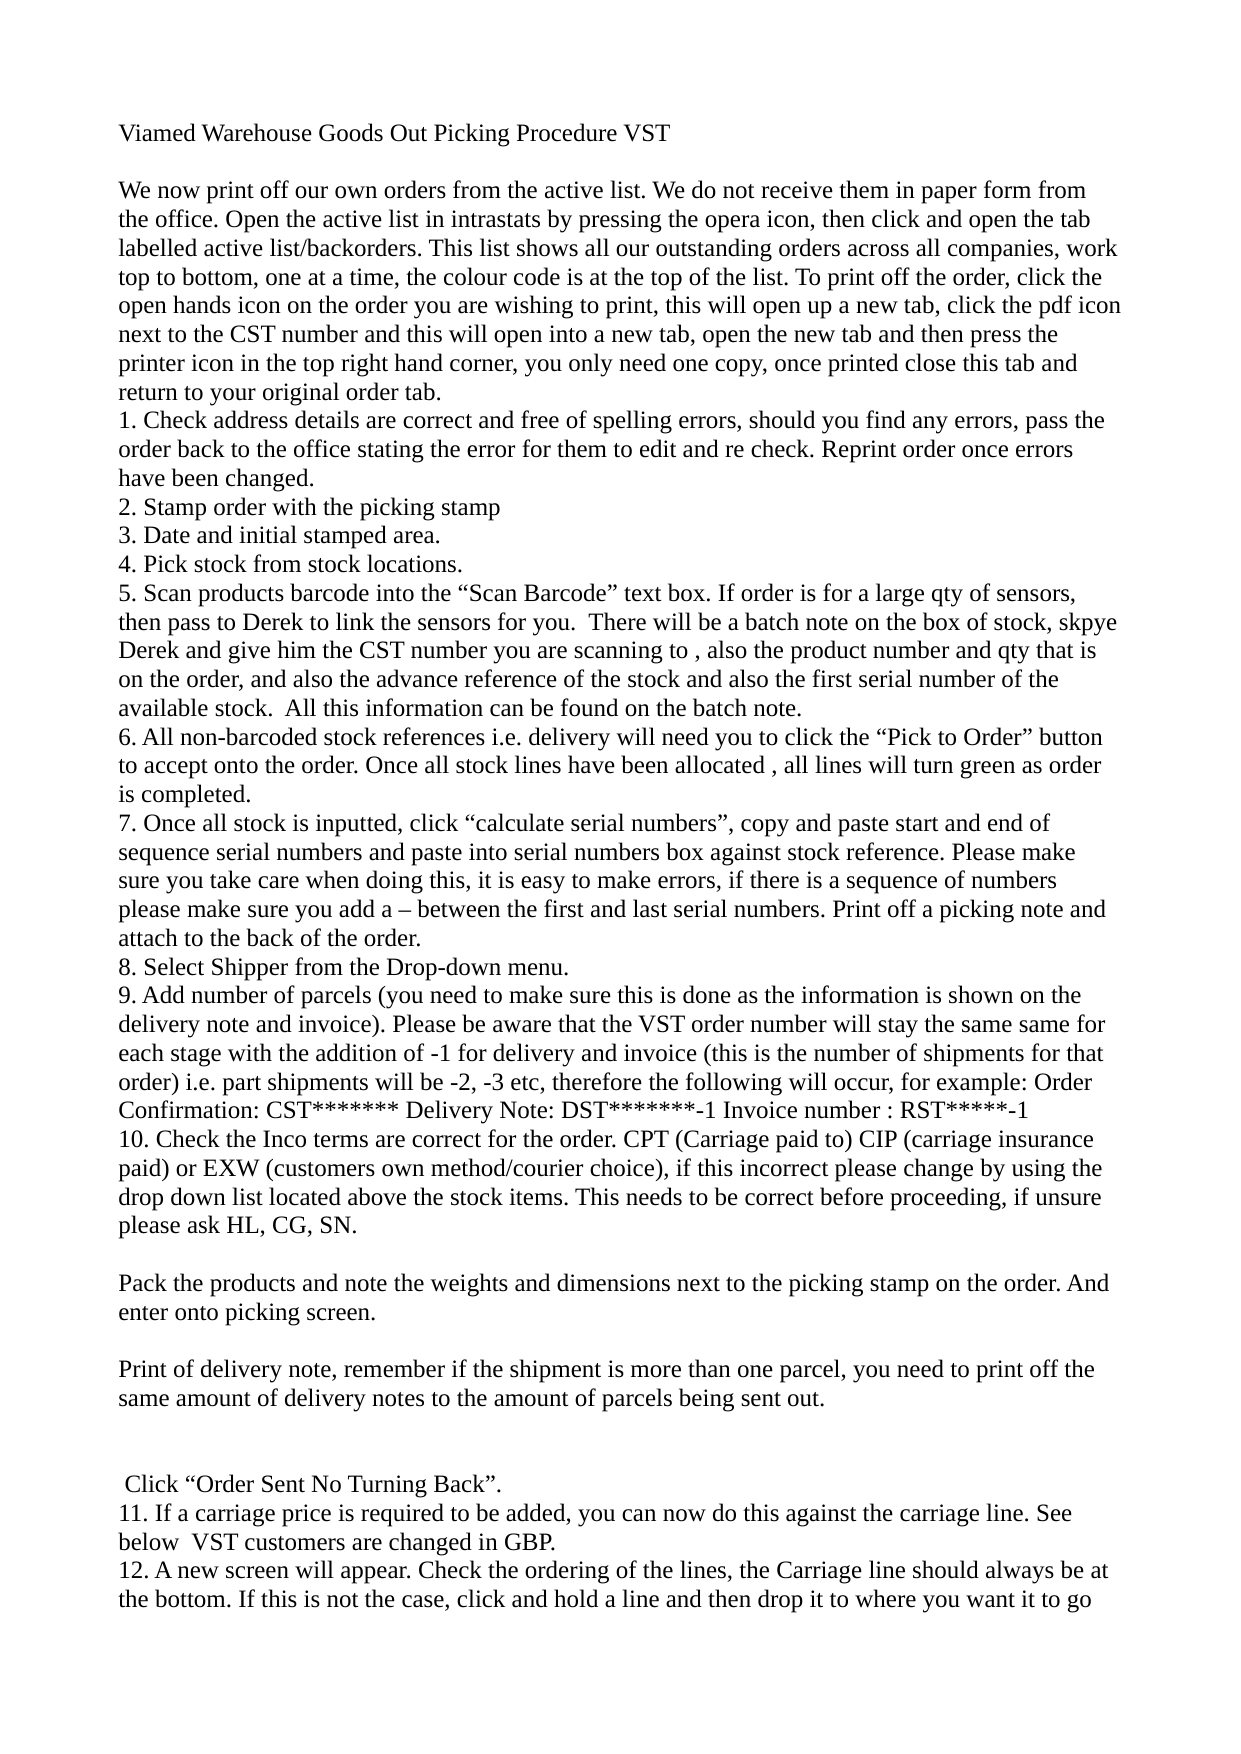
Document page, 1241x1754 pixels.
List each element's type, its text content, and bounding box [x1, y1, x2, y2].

text Print of delivery note, remember if the shipment is more than one parcel, you need to print off the same amount of delivery notes to the amount of parcels being sent out. [118, 1354, 1122, 1412]
text 5. Scan products barcode into the “Scan Barcode” text box. If order is for a large qty of sensors, then pass to Derek to link the sensors for you. There will be a batch note on the box of stock, skpye Derek and give him the CST number you are scanning to , also the product number and qty that is on the order, and also the advance reference of the stock and also the first serial number of the available stock. All this information can be found on the batch note. [118, 578, 1122, 722]
text 7. Once all stock is inputted, click “calculate serial numbers”, copy and paste start and end of sequence serial numbers and paste into serial numbers box against stock reference. Please make sure you take care when doing this, it is easy to make errors, if there is a sequence of numbers please make sure you add a – between the first and last serial numbers. Print off a picking note and attach to the back of the order. [118, 808, 1122, 952]
text We now print off our own orders from the active list. We do not receive them in paper form from the office. Open the active list in intrastats by pressing the opera icon, then click and open the tab labelled active list/backorders. This list shows all our outstanding orders across all companies, work top to bottom, one at a time, the colour code is at the top of the list. To print off the order, click the open hands icon on the order you are wishing to print, this will open up a new tab, click the pdf icon next to the CST number and this will open into a new tab, open the new tab and then press the printer icon in the top right hand corner, you only need one copy, once printed close this tab and return to your original order tab. [118, 176, 1122, 406]
text Pack the products and note the weights and dimensions next to the picking stamp on the order. And enter onto picking screen. [118, 1268, 1122, 1326]
text 9. Add number of parcels (you need to make sure this is done as the information is shown on the delivery note and invoice). Please be aware that the VST order number will stay the same same for each stage with the addition of -1 for delivery and invoice (this is the number of shipments for that order) i.e. part shipments will be -2, -3 etc, therefore the following will occur, for example: Order Confirmation: CST******* Delivery Note: DST*******-1 Invoice number : RST*****-1 [118, 981, 1122, 1124]
text 6. All non-barcoded stock references i.e. delivery will need you to click the “Pick to Order” button to accept onto the order. Once all stock lines have been allocated , all lines will turn green as order is completed. [118, 722, 1122, 808]
text Viamed Warehouse Goods Out Picking Procedure VST [118, 118, 1122, 147]
text 1. Check address details are correct and free of spelling errors, should you find any errors, pass the order back to the office stating the error for them to edit and re check. Reprint order once errors have been changed. [118, 406, 1122, 492]
text 4. Pick stock from stock locations. [118, 549, 1122, 578]
text 8. Select Shipper from the Drop-down menu. [118, 952, 1122, 981]
text 3. Date and initial stamped area. [118, 521, 1122, 549]
text 2. Stamp order with the picking stamp [118, 492, 1122, 521]
text 10. Check the Inco terms are correct for the order. CPT (Carriage paid to) CIP (carriage insurance paid) or EXW (customers own method/courier choice), if this incorrect please change by using the drop down list located above the stock items. This needs to be correct before proceeding, if unsure please ask HL, CG, SN. [118, 1124, 1122, 1239]
text 11. If a carriage price is required to be added, you can now do this against the carriage line. See below VST customers are changed in GBP. [118, 1498, 1122, 1556]
text Click “Order Sent No Turning Back”. [118, 1469, 1122, 1498]
text 12. A new screen will appear. Check the ordering of the lines, the Carriage line should always be at the bottom. If this is not the case, click and hold a line and then drop it to where you want it to go [118, 1556, 1122, 1613]
